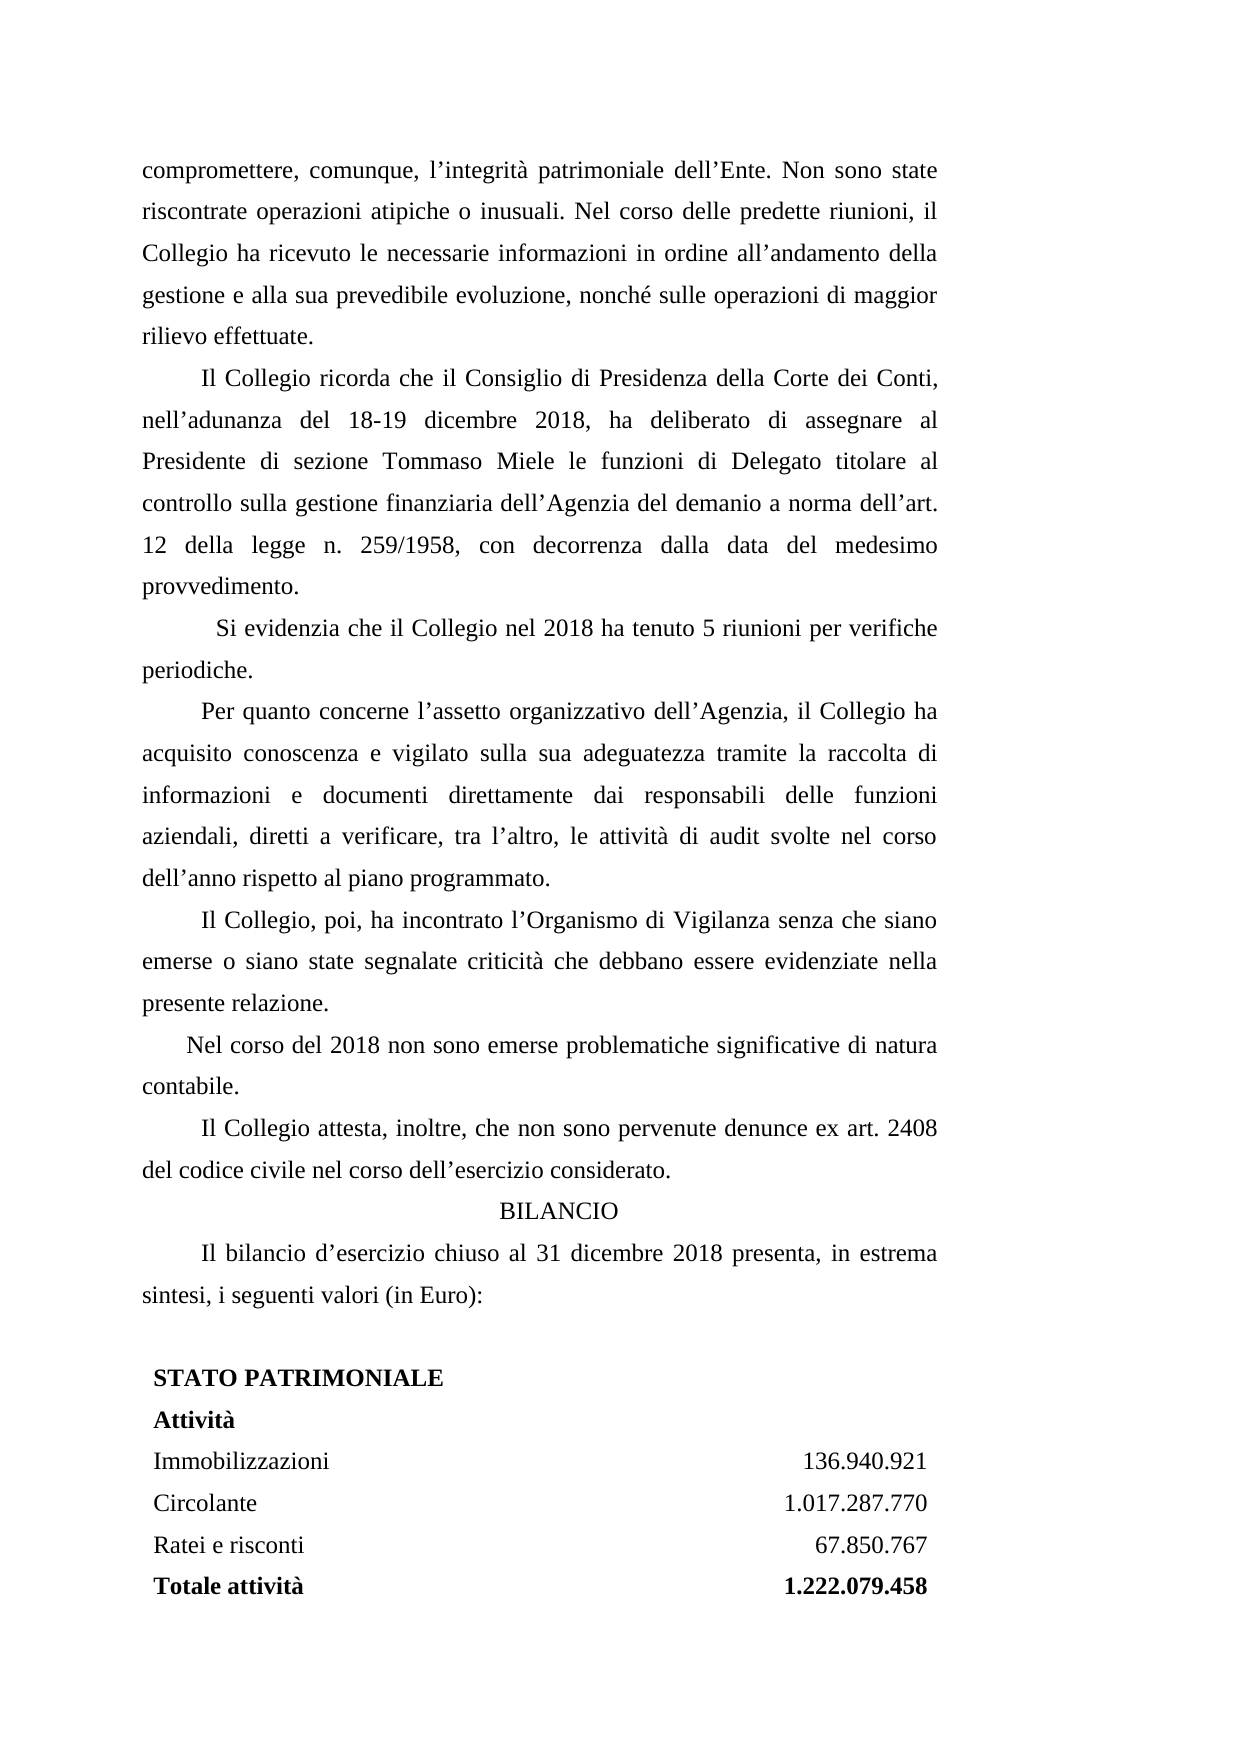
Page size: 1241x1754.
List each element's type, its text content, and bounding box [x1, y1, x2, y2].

text Nel corso del 2018 non sono emerse problematiche significative di natura contabile. [142, 1017, 938, 1100]
text BILANCIO [179, 1183, 938, 1225]
text Si evidenzia che il Collegio nel 2018 ha tenuto 5 riunioni per verifiche periodiche. [142, 600, 938, 683]
text Il Collegio, poi, ha incontrato l’Organismo di Vigilanza senza che siano emerse o siano state segnalate criticità che debbano essere evidenziate nella presente relazione. [142, 892, 938, 1017]
text Il Collegio ricorda che il Consiglio di Presidenza della Corte dei Conti, nell’adunanza del 18-19 dicembre 2018, ha deliberato di assegnare al Presidente di sezione Tommaso Miele le funzioni di Delegato titolare al controllo sulla gestione finanziaria dell’Agenzia del demanio a norma dell’art. 12 della legge n. 259/1958, con decorrenza dalla data del medesimo provvedimento. [142, 350, 939, 600]
table_header 136.940.921 1.017.287.770 67.850.767 1.222.079.458 60.889.000 153.091.945 6.130.389 72.752.068 33.146.428 1.775.967 31.535.772 1.465.580 130.788.549 730.503.760 1.222.079.458 459.808.785 453.890.011 5.918.774 (639) 0 5.918.135 (4.142.168) 1.775.967 [550, 1350, 938, 1600]
text Per quanto concerne l’assetto organizzativo dell’Agenzia, il Collegio ha acquisito conoscenza e vigilato sulla sua adeguatezza tramite la raccolta di informazioni e documenti direttamente dai responsabili delle funzioni aziendali, diretti a verificare, tra l’altro, le attività di audit svolte nel corso dell’anno rispetto al piano programmato. [142, 683, 938, 892]
text compromettere, comunque, l’integrità patrimoniale dell’Ente. Non sono state riscontrate operazioni atipiche o inusuali. Nel corso delle predette riunioni, il Collegio ha ricevuto le necessarie informazioni in ordine all’andamento della gestione e alla sua prevedibile evoluzione, nonché sulle operazioni di maggior rilievo effettuate. [142, 142, 938, 350]
table_header STATO PATRIMONIALE Attività Immobilizzazioni Circolante Ratei e risconti Totale attività Patrimonio netto (euro 327.785.797) Fondo di dotazione Altri conferimenti a titolo di capitale Riserva di legge Altre riserve Utili portati a nuovo Utile dell’esercizio Passività Fondi per rischi ed oneri T.F.R. Debiti Ratei e risconti Totale patrimonio netto e passività CONTO ECONOMICO Valore della produzione Costi della produzione Differenza Proventi e oneri finanziari Rettifiche di valore di attività finanziarie Risultato prima delle imposte Imposte sul reddito di esercizio Risultato di esercizio [142, 1350, 550, 1600]
text Il Collegio attesta, inoltre, che non sono pervenute denunce ex art. 2408 del codice civile nel corso dell’esercizio considerato. [142, 1100, 938, 1183]
text Il bilancio d’esercizio chiuso al 31 dicembre 2018 presenta, in estrema sintesi, i seguenti valori (in Euro): [142, 1225, 938, 1308]
